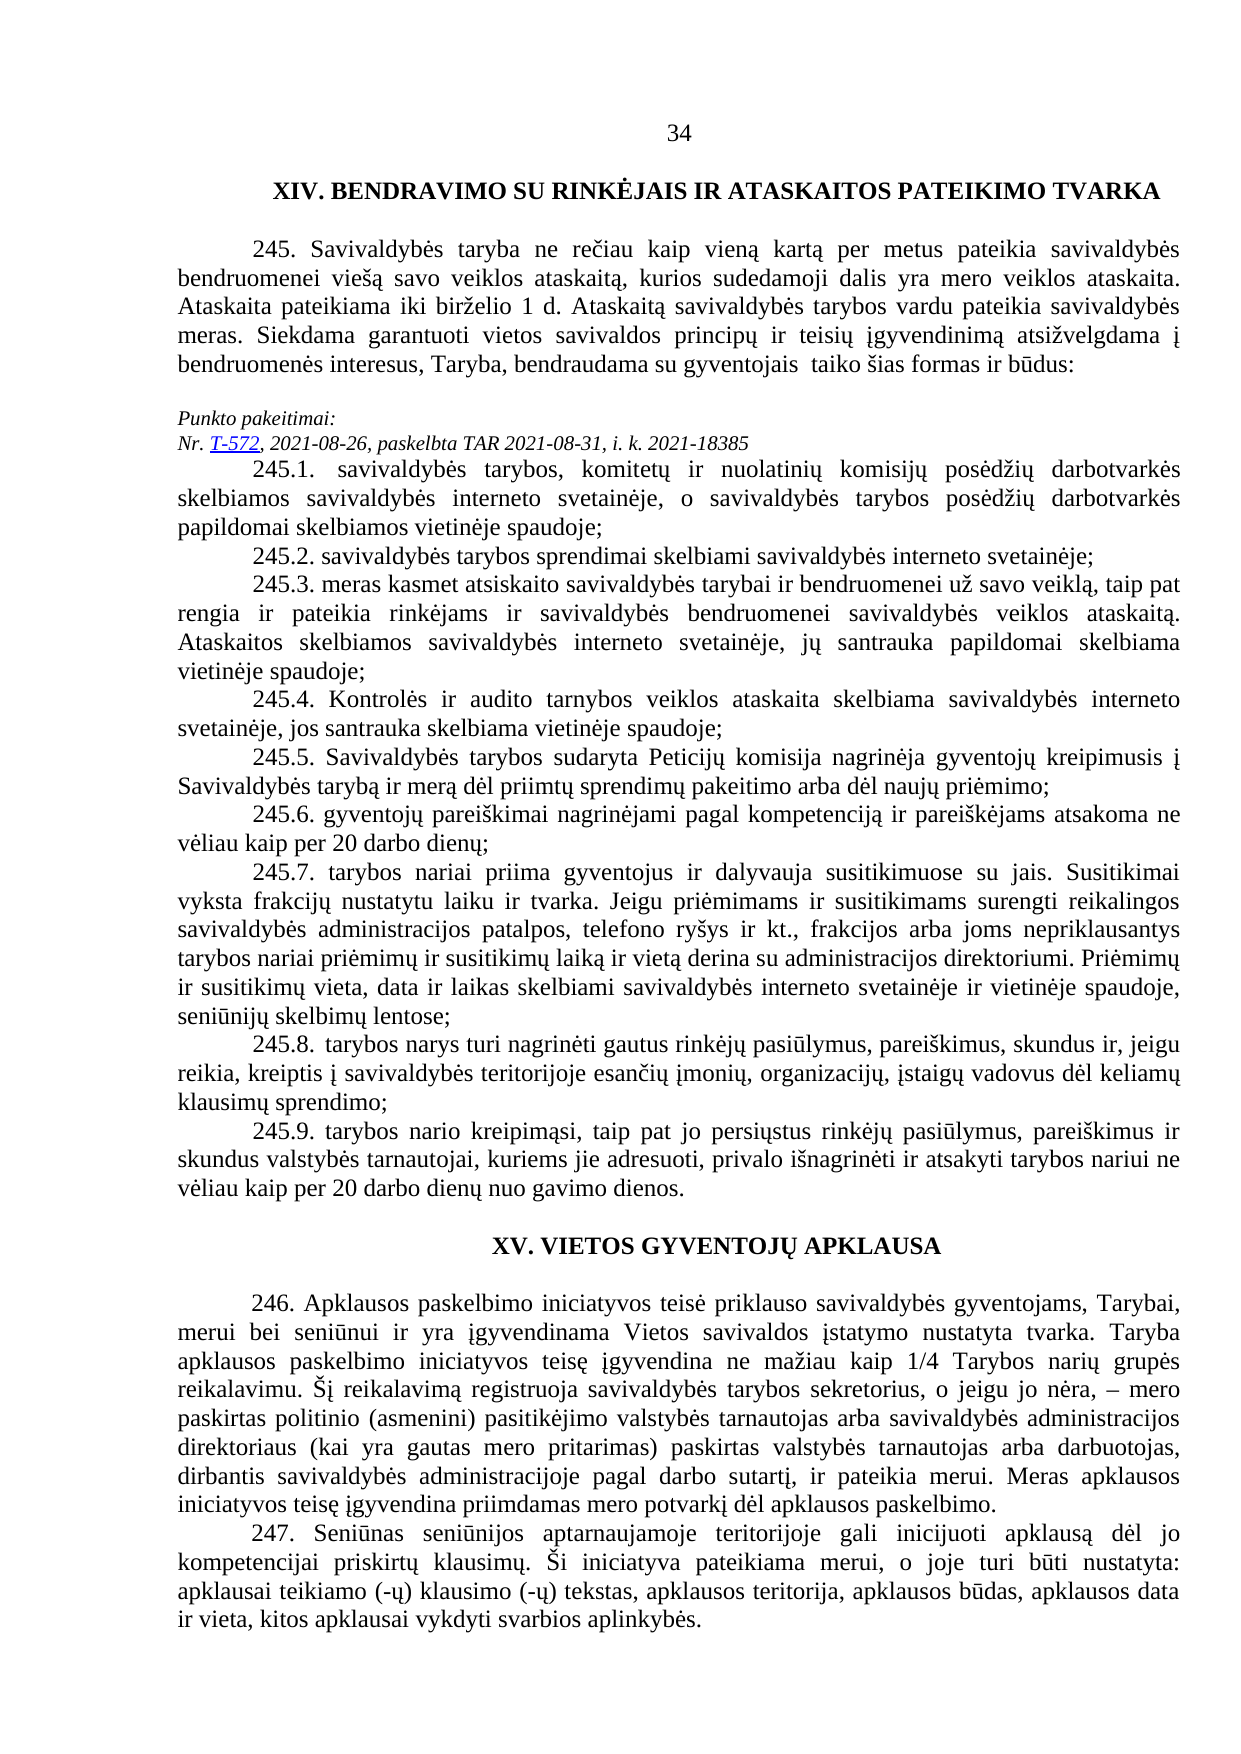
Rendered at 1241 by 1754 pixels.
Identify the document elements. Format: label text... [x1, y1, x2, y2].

text 247. Seniūnas seniūnijos aptarnaujamoje teritorijoje gali inicijuoti apklausą dėl jo kompetencijai priskirtų klausimų. Ši iniciatyva pateikiama merui, o joje turi būti nustatyta: apklausai teikiamo (-ų) klausimo (-ų) tekstas, apklausos teritorija, apklausos būdas, apklausos data ir vieta, kitos apklausai vykdyti svarbios aplinkybės. [177, 1518, 1181, 1633]
text 245.4. Kontrolės ir audito tarnybos veiklos ataskaita skelbiama savivaldybės interneto svetainėje, jos santrauka skelbiama vietinėje spaudoje; [177, 684, 1181, 742]
text 245.2. savivaldybės tarybos sprendimai skelbiami savivaldybės interneto svetainėje; [177, 541, 1181, 569]
text 245.1. savivaldybės tarybos, komitetų ir nuolatinių komisijų posėdžių darbotvarkės skelbiamos savivaldybės interneto svetainėje, o savivaldybės tarybos posėdžių darbotvarkės papildomai skelbiamos vietinėje spaudoje; [177, 454, 1181, 541]
text XIV. BENDRAVIMO SU RINKĖJAIS IR ATASKAITOS PATEIKIMO TVARKA [177, 176, 1181, 205]
text 246. Apklausos paskelbimo iniciatyvos teisė priklauso savivaldybės gyventojams, Tarybai, merui bei seniūnui ir yra įgyvendinama Vietos savivaldos įstatymo nustatyta tvarka. Taryba apklausos paskelbimo iniciatyvos teisę įgyvendina ne mažiau kaip 1/4 Tarybos narių grupės reikalavimu. Šį reikalavimą registruoja savivaldybės tarybos sekretorius, o jeigu jo nėra, – mero paskirtas politinio (asmenini) pasitikėjimo valstybės tarnautojas arba savivaldybės administracijos direktoriaus (kai yra gautas mero pritarimas) paskirtas valstybės tarnautojas arba darbuotojas, dirbantis savivaldybės administracijoje pagal darbo sutartį, ir pateikia merui. Meras apklausos iniciatyvos teisę įgyvendina priimdamas mero potvarkį dėl apklausos paskelbimo. [177, 1288, 1181, 1518]
text XV. VIETOS GYVENTOJŲ APKLAUSA [177, 1231, 1181, 1259]
text Punkto pakeitimai: [177, 406, 1181, 430]
text Nr. T-572, 2021-08-26, paskelbta TAR 2021-08-31, i. k. 2021-18385 [177, 430, 1181, 454]
text 245. Savivaldybės taryba ne rečiau kaip vieną kartą per metus pateikia savivaldybės bendruomenei viešą savo veiklos ataskaitą, kurios sudedamoji dalis yra mero veiklos ataskaita. Ataskaita pateikiama iki birželio 1 d. Ataskaitą savivaldybės tarybos vardu pateikia savivaldybės meras. Siekdama garantuoti vietos savivaldos principų ir teisių įgyvendinimą atsižvelgdama į bendruomenės interesus, Taryba, bendraudama su gyventojais taiko šias formas ir būdus: [177, 234, 1181, 378]
text 245.3. meras kasmet atsiskaito savivaldybės tarybai ir bendruomenei už savo veiklą, taip pat rengia ir pateikia rinkėjams ir savivaldybės bendruomenei savivaldybės veiklos ataskaitą. Ataskaitos skelbiamos savivaldybės interneto svetainėje, jų santrauka papildomai skelbiama vietinėje spaudoje; [177, 569, 1181, 684]
text 245.7. tarybos nariai priima gyventojus ir dalyvauja susitikimuose su jais. Susitikimai vyksta frakcijų nustatytu laiku ir tvarka. Jeigu priėmimams ir susitikimams surengti reikalingos savivaldybės administracijos patalpos, telefono ryšys ir kt., frakcijos arba joms nepriklausantys tarybos nariai priėmimų ir susitikimų laiką ir vietą derina su administracijos direktoriumi. Priėmimų ir susitikimų vieta, data ir laikas skelbiami savivaldybės interneto svetainėje ir vietinėje spaudoje, seniūnijų skelbimų lentose; [177, 857, 1181, 1029]
text 245.8. tarybos narys turi nagrinėti gautus rinkėjų pasiūlymus, pareiškimus, skundus ir, jeigu reikia, kreiptis į savivaldybės teritorijoje esančių įmonių, organizacijų, įstaigų vadovus dėl keliamų klausimų sprendimo; [177, 1029, 1181, 1116]
text 245.5. Savivaldybės tarybos sudaryta Peticijų komisija nagrinėja gyventojų kreipimusis į Savivaldybės tarybą ir merą dėl priimtų sprendimų pakeitimo arba dėl naujų priėmimo; [177, 742, 1181, 799]
text 245.9. tarybos nario kreipimąsi, taip pat jo persiųstus rinkėjų pasiūlymus, pareiškimus ir skundus valstybės tarnautojai, kuriems jie adresuoti, privalo išnagrinėti ir atsakyti tarybos nariui ne vėliau kaip per 20 darbo dienų nuo gavimo dienos. [177, 1116, 1181, 1202]
text 245.6. gyventojų pareiškimai nagrinėjami pagal kompetenciją ir pareiškėjams atsakoma ne vėliau kaip per 20 darbo dienų; [177, 799, 1181, 857]
